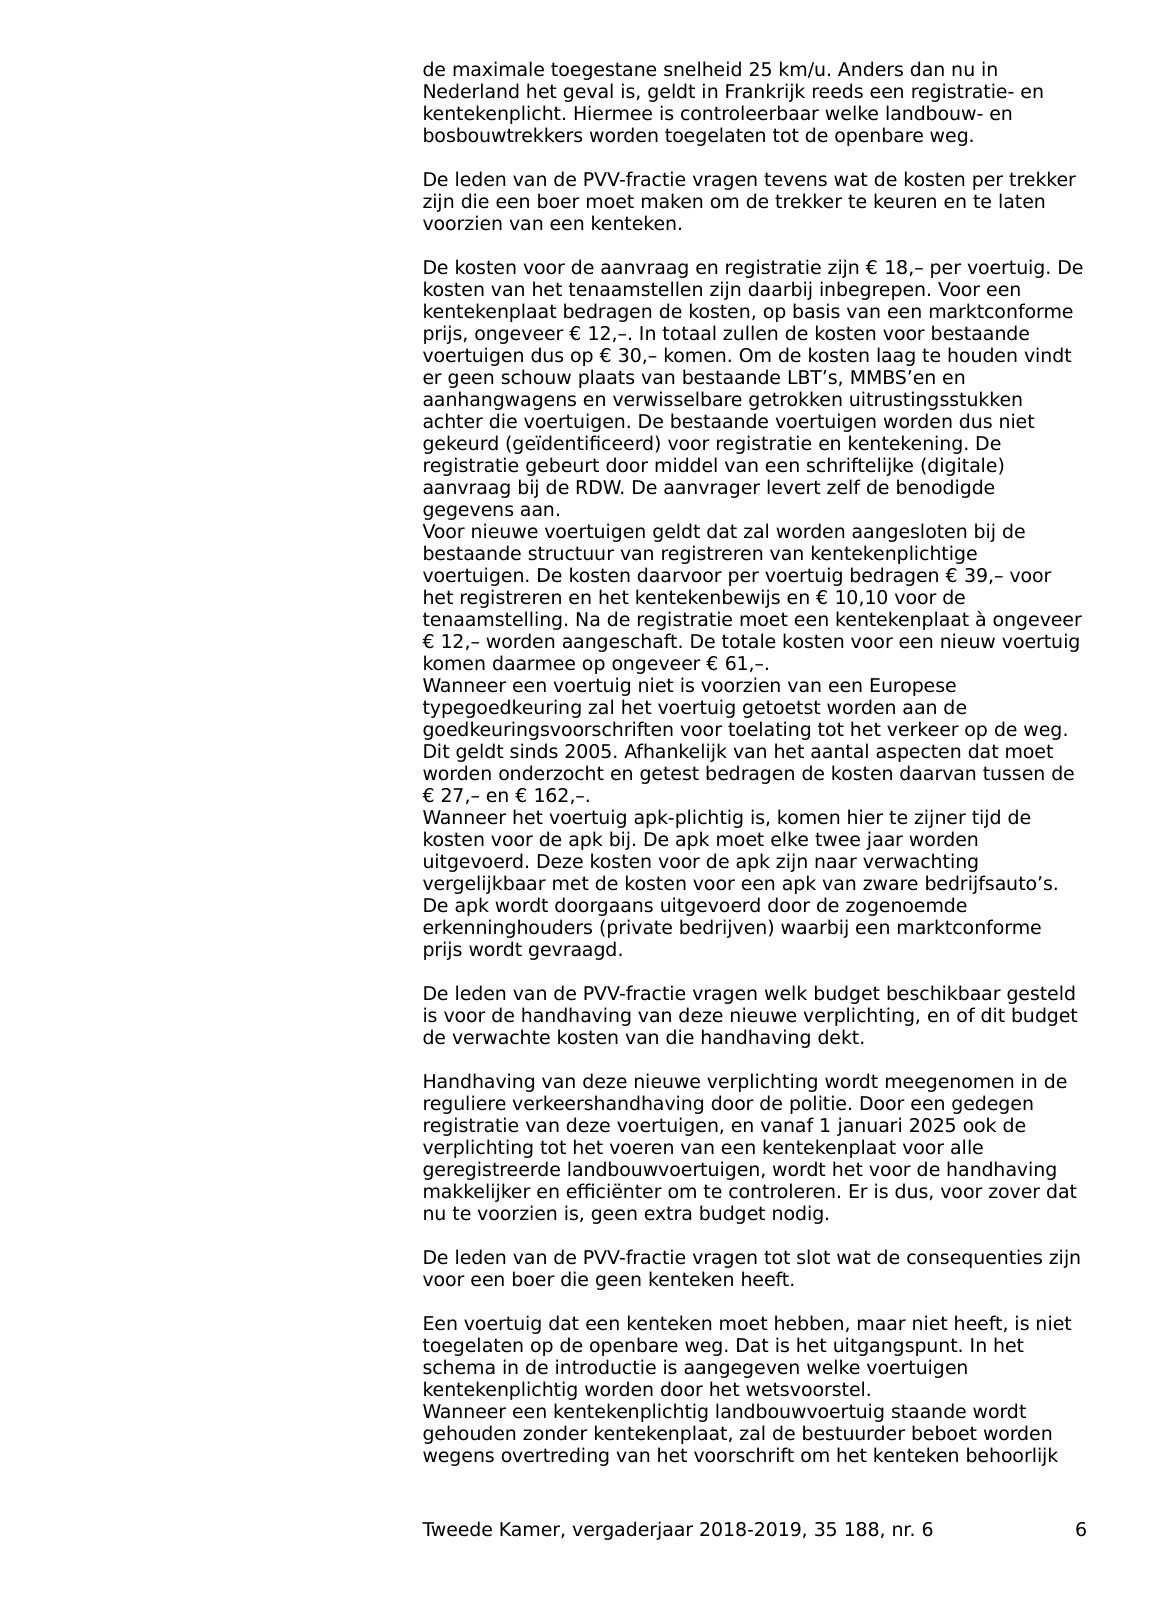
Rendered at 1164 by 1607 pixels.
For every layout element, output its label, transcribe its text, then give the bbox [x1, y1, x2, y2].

text Wanneer een voertuig niet is voorzien van een Europese typegoedkeuring zal het voertuig getoetst worden aan de goedkeuringsvoorschriften voor toelating tot het verkeer op de weg. Dit geldt sinds 2005. Afhankelijk van het aantal aspecten dat moet worden onderzocht en getest bedragen de kosten daarvan tussen de € 27,– en € 162,–. [422, 675, 1087, 807]
text De leden van de PVV-fractie vragen tot slot wat de consequenties zijn voor een boer die geen kenteken heeft. [422, 1247, 1087, 1291]
text Wanneer het voertuig apk-plichtig is, komen hier te zijner tijd de kosten voor de apk bij. De apk moet elke twee jaar worden uitgevoerd. Deze kosten voor de apk zijn naar verwachting vergelijkbaar met de kosten voor een apk van zware bedrijfsauto’s. De apk wordt doorgaans uitgevoerd door de zogenoemde erkenninghouders (private bedrijven) waarbij een marktconforme prijs wordt gevraagd. [422, 807, 1087, 961]
text Een voertuig dat een kenteken moet hebben, maar niet heeft, is niet toegelaten op de openbare weg. Dat is het uitgangspunt. In het schema in de introductie is aangegeven welke voertuigen kentekenplichtig worden door het wetsvoorstel. [422, 1313, 1087, 1401]
text Voor nieuwe voertuigen geldt dat zal worden aangesloten bij de bestaande structuur van registreren van kentekenplichtige voertuigen. De kosten daarvoor per voertuig bedragen € 39,– voor het registreren en het kentekenbewijs en € 10,10 voor de tenaamstelling. Na de registratie moet een kentekenplaat à ongeveer € 12,– worden aangeschaft. De totale kosten voor een nieuw voertuig komen daarmee op ongeveer € 61,–. [422, 521, 1087, 675]
text De kosten voor de aanvraag en registratie zijn € 18,– per voertuig. De kosten van het tenaamstellen zijn daarbij inbegrepen. Voor een kentekenplaat bedragen de kosten, op basis van een marktconforme prijs, ongeveer € 12,–. In totaal zullen de kosten voor bestaande voertuigen dus op € 30,– komen. Om de kosten laag te houden vindt er geen schouw plaats van bestaande LBT’s, MMBS’en en aanhangwagens en verwisselbare getrokken uitrustingsstukken achter die voertuigen. De bestaande voertuigen worden dus niet gekeurd (geïdentificeerd) voor registratie en kentekening. De registratie gebeurt door middel van een schriftelijke (digitale) aanvraag bij de RDW. De aanvrager levert zelf de benodigde gegevens aan. [422, 257, 1087, 521]
text De leden van de PVV-fractie vragen tevens wat de kosten per trekker zijn die een boer moet maken om de trekker te keuren en te laten voorzien van een kenteken. [422, 169, 1087, 235]
text Handhaving van deze nieuwe verplichting wordt meegenomen in de reguliere verkeershandhaving door de politie. Door een gedegen registratie van deze voertuigen, en vanaf 1 januari 2025 ook de verplichting tot het voeren van een kentekenplaat voor alle geregistreerde landbouwvoertuigen, wordt het voor de handhaving makkelijker en efficiënter om te controleren. Er is dus, voor zover dat nu te voorzien is, geen extra budget nodig. [422, 1071, 1087, 1225]
text De leden van de PVV-fractie vragen welk budget beschikbaar gesteld is voor de handhaving van deze nieuwe verplichting, en of dit budget de verwachte kosten van die handhaving dekt. [422, 983, 1087, 1049]
text Wanneer een kentekenplichtig landbouwvoertuig staande wordt gehouden zonder kentekenplaat, zal de bestuurder beboet worden wegens overtreding van het voorschrift om het kenteken behoorlijk [422, 1401, 1087, 1467]
text de maximale toegestane snelheid 25 km/u. Anders dan nu in Nederland het geval is, geldt in Frankrijk reeds een registratie- en kentekenplicht. Hiermee is controleerbaar welke landbouw- en bosbouwtrekkers worden toegelaten tot de openbare weg. [422, 59, 1087, 147]
